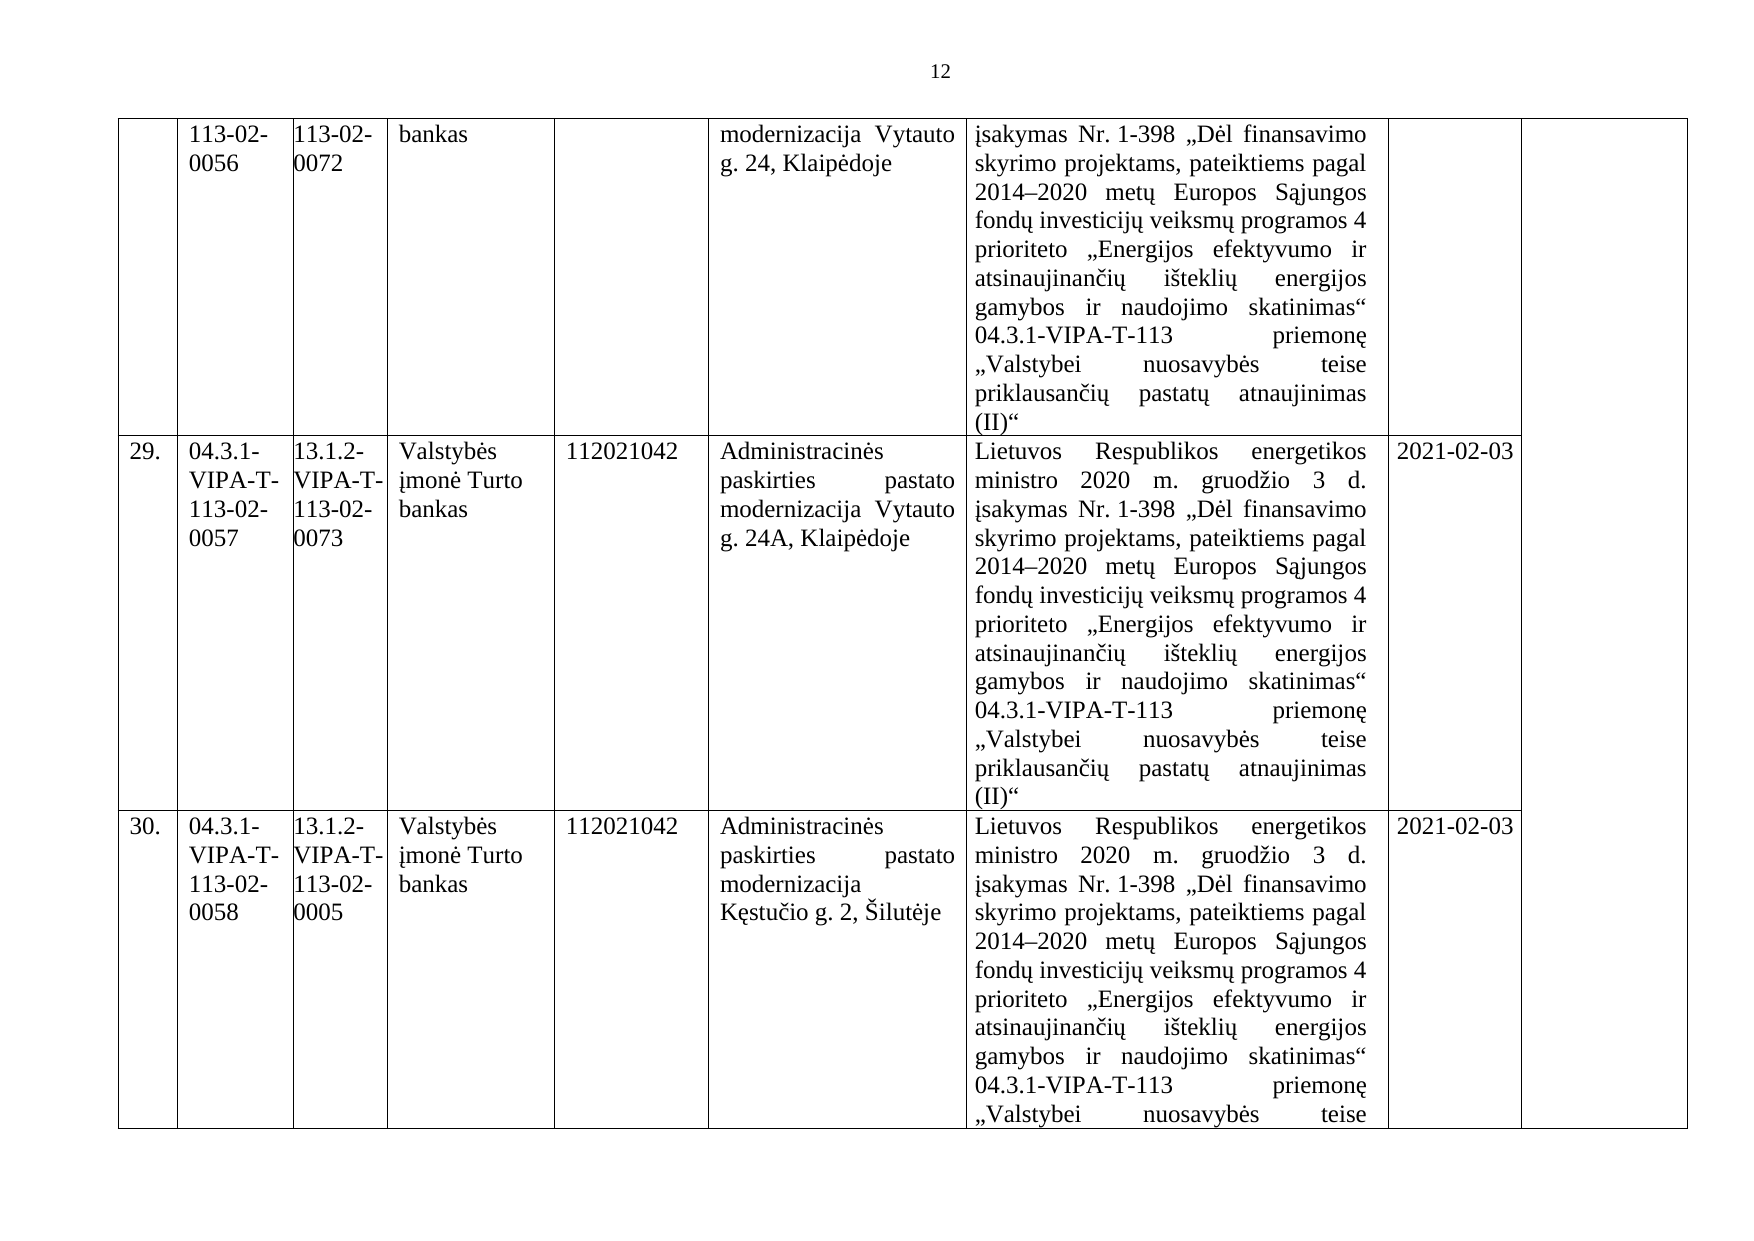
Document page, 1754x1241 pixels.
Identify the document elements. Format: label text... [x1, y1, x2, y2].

table_cell 113-02-0072 [294, 119, 387, 435]
table_cell 04.3.1-VIPA-T-113-02-0057 [178, 436, 293, 810]
table_cell 13.1.2-VIPA-T-113-02-0073 [294, 436, 387, 810]
table_cell 2021-02-03 [1389, 436, 1521, 810]
table_cell bankas [388, 119, 554, 435]
table_cell 112021042 [555, 811, 708, 1127]
table_cell 30. [119, 811, 177, 1127]
table_cell Lietuvos Respublikos energetikos ministro 2020 m. gruodžio 3 d. įsakymas Nr. 1-398 „Dėl finansavimo skyrimo projektams, pateiktiems pagal 2014–2020 metų Europos Sąjungos fondų investicijų veiksmų programos 4 prioriteto „Energijos efektyvumo ir atsinaujinančių išteklių energijos gamybos ir naudojimo skatinimas“ 04.3.1-VIPA-T-113 priemonę „Valstybei nuosavybės teise priklausančių pastatų atnaujinimas (II)“ [967, 436, 1388, 810]
table_cell Valstybės įmonė Turto bankas [388, 811, 554, 1127]
table_cell 113-02-0056 [178, 119, 293, 435]
table_cell [119, 119, 177, 435]
table_cell modernizacija Vytauto g. 24, Klaipėdoje [709, 119, 966, 435]
table_cell 2021-02-03 [1389, 811, 1521, 1127]
table_cell 29. [119, 436, 177, 810]
table_cell Administracinės paskirties pastato modernizacija Kęstučio g. 2, Šilutėje [709, 811, 966, 1127]
table_cell Lietuvos Respublikos energetikos ministro 2020 m. gruodžio 3 d. įsakymas Nr. 1-398 „Dėl finansavimo skyrimo projektams, pateiktiems pagal 2014–2020 metų Europos Sąjungos fondų investicijų veiksmų programos 4 prioriteto „Energijos efektyvumo ir atsinaujinančių išteklių energijos gamybos ir naudojimo skatinimas“ 04.3.1-VIPA-T-113 priemonę „Valstybei nuosavybės teise [967, 811, 1388, 1127]
table_cell 112021042 [555, 436, 708, 810]
table_cell [555, 119, 708, 435]
table_cell [1522, 119, 1687, 1127]
table_cell 13.1.2-VIPA-T-113-02-0005 [294, 811, 387, 1127]
table_cell Valstybės įmonė Turto bankas [388, 436, 554, 810]
table_cell [1389, 119, 1521, 435]
table_cell 04.3.1-VIPA-T-113-02-0058 [178, 811, 293, 1127]
table_cell Administracinės paskirties pastato modernizacija Vytauto g. 24A, Klaipėdoje [709, 436, 966, 810]
table_cell įsakymas Nr. 1-398 „Dėl finansavimo skyrimo projektams, pateiktiems pagal 2014–2020 metų Europos Sąjungos fondų investicijų veiksmų programos 4 prioriteto „Energijos efektyvumo ir atsinaujinančių išteklių energijos gamybos ir naudojimo skatinimas“ 04.3.1-VIPA-T-113 priemonę „Valstybei nuosavybės teise priklausančių pastatų atnaujinimas (II)“ [967, 119, 1388, 435]
